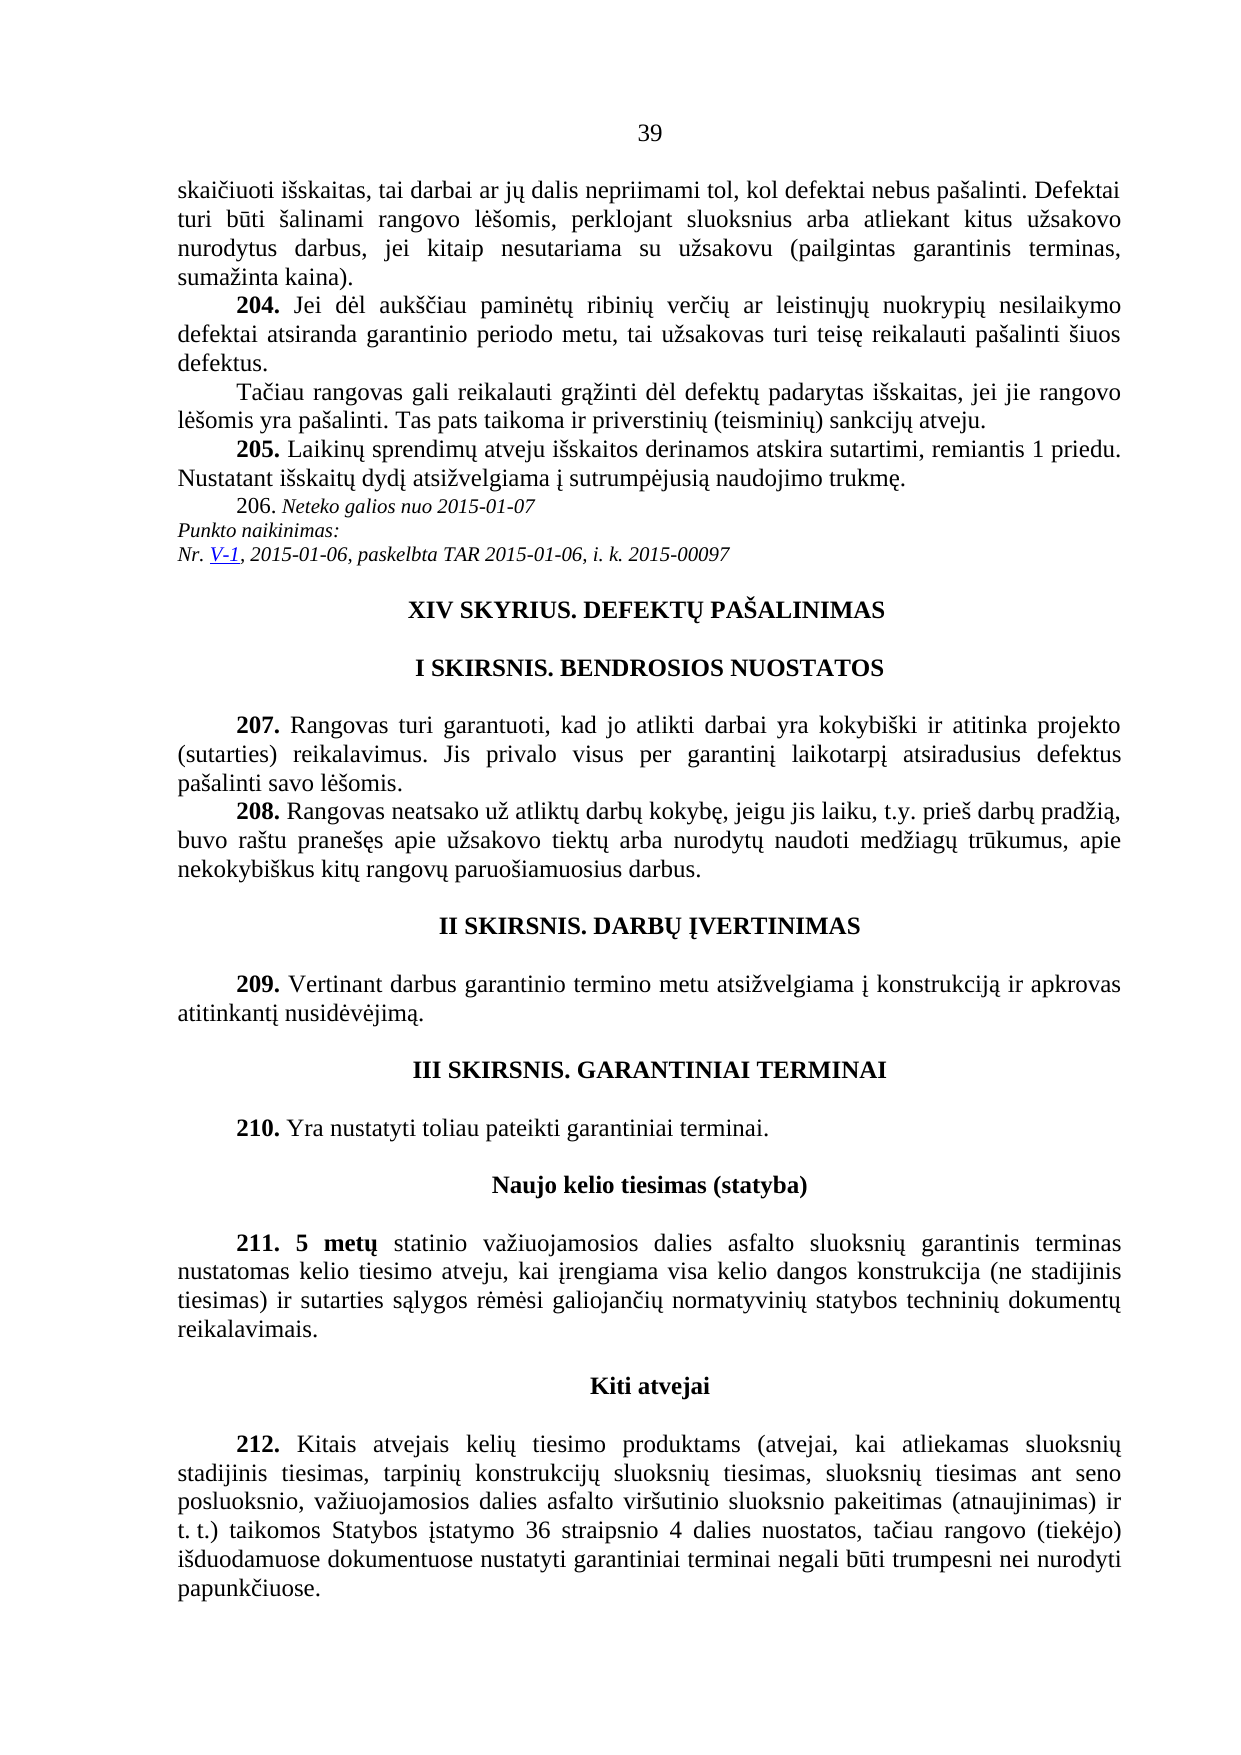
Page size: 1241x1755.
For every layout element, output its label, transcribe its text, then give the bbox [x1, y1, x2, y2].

text I SKIRSNIS. BENDROSIOS NUOSTATOS [177, 653, 1122, 681]
text III SKIRSNIS. GARANTINIAI TERMINAI [177, 1055, 1122, 1084]
text 204. Jei dėl aukščiau paminėtų ribinių verčių ar leistinųjų nuokrypių nesilaikymo defektai atsiranda garantinio periodo metu, tai užsakovas turi teisę reikalauti pašalinti šiuos defektus. [177, 291, 1122, 377]
text XIV SKYRIUS. DEFEKTŲ PAŠALINIMAS [177, 595, 1122, 624]
text Nr. V-1, 2015-01-06, paskelbta TAR 2015-01-06, i. k. 2015-00097 [177, 542, 1122, 566]
text 212. Kitais atvejais kelių tiesimo produktams (atvejai, kai atliekamas sluoksnių stadijinis tiesimas, tarpinių konstrukcijų sluoksnių tiesimas, sluoksnių tiesimas ant seno posluoksnio, važiuojamosios dalies asfalto viršutinio sluoksnio pakeitimas (atnaujinimas) ir t. t.) taikomos Statybos įstatymo 36 straipsnio 4 dalies nuostatos, tačiau rangovo (tiekėjo) išduodamuose dokumentuose nustatyti garantiniai terminai negali būti trumpesni nei nurodyti papunkčiuose. [177, 1429, 1122, 1601]
text skaičiuoti išskaitas, tai darbai ar jų dalis nepriimami tol, kol defektai nebus pašalinti. Defektai turi būti šalinami rangovo lėšomis, perklojant sluoksnius arba atliekant kitus užsakovo nurodytus darbus, jei kitaip nesutariama su užsakovu (pailgintas garantinis terminas, sumažinta kaina). [177, 176, 1122, 291]
text Tačiau rangovas gali reikalauti grąžinti dėl defektų padarytas išskaitas, jei jie rangovo lėšomis yra pašalinti. Tas pats taikoma ir priverstinių (teisminių) sankcijų atveju. [177, 377, 1122, 434]
text 211. 5 metų statinio važiuojamosios dalies asfalto sluoksnių garantinis terminas nustatomas kelio tiesimo atveju, kai įrengiama visa kelio dangos konstrukcija (ne stadijinis tiesimas) ir sutarties sąlygos rėmėsi galiojančių normatyvinių statybos techninių dokumentų reikalavimais. [177, 1228, 1122, 1343]
text 209. Vertinant darbus garantinio termino metu atsižvelgiama į konstrukciją ir apkrovas atitinkantį nusidėvėjimą. [177, 969, 1122, 1026]
text Naujo kelio tiesimas (statyba) [177, 1170, 1122, 1199]
text 206. Neteko galios nuo 2015-01-07 [177, 492, 1122, 518]
text Punkto naikinimas: [177, 518, 1122, 542]
text Kiti atvejai [177, 1371, 1122, 1400]
text 210. Yra nustatyti toliau pateikti garantiniai terminai. [177, 1113, 1122, 1141]
text 207. Rangovas turi garantuoti, kad jo atlikti darbai yra kokybiški ir atitinka projekto (sutarties) reikalavimus. Jis privalo visus per garantinį laikotarpį atsiradusius defektus pašalinti savo lėšomis. [177, 710, 1122, 796]
text 205. Laikinų sprendimų atveju išskaitos derinamos atskira sutartimi, remiantis 1 priedu. Nustatant išskaitų dydį atsižvelgiama į sutrumpėjusią naudojimo trukmę. [177, 434, 1122, 492]
text 208. Rangovas neatsako už atliktų darbų kokybę, jeigu jis laiku, t.y. prieš darbų pradžią, buvo raštu pranešęs apie užsakovo tiektų arba nurodytų naudoti medžiagų trūkumus, apie nekokybiškus kitų rangovų paruošiamuosius darbus. [177, 796, 1122, 883]
text II SKIRSNIS. DARBŲ ĮVERTINIMAS [177, 911, 1122, 940]
